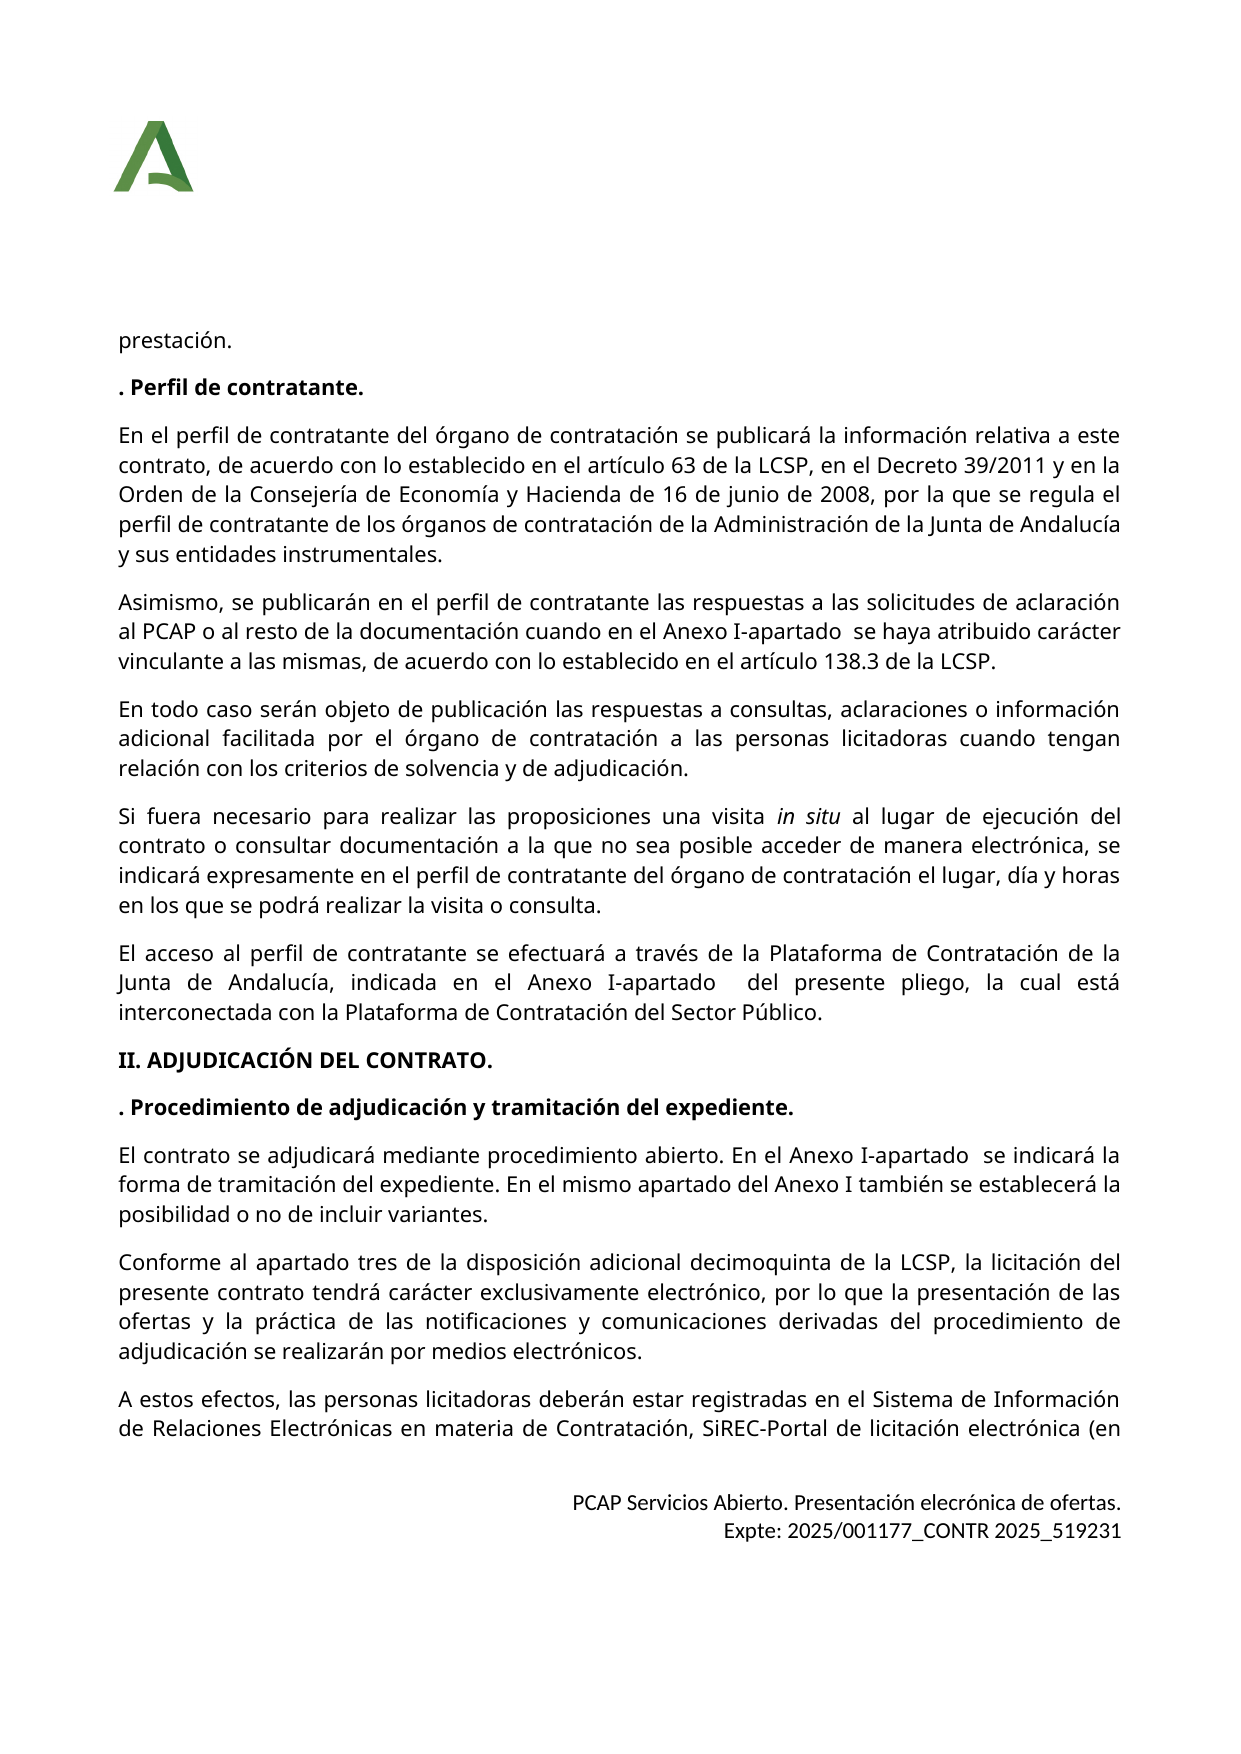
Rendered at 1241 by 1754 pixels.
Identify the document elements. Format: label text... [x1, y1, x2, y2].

text Si fuera necesario para realizar las proposiciones una visita in situ al lugar de ejecución del contrato o consultar documentación a la que no sea posible acceder de manera electrónica, se indicará expresamente en el perfil de contratante del órgano de contratación el lugar, día y horas en los que se podrá realizar la visita o consulta. [118, 801, 1122, 920]
text En todo caso serán objeto de publicación las respuestas a consultas, aclaraciones o información adicional facilitada por el órgano de contratación a las personas licitadoras cuando tengan relación con los criterios de solvencia y de adjudicación. [118, 693, 1122, 783]
text . Perfil de contratante. [118, 372, 1122, 402]
text El acceso al perfil de contratante se efectuará a través de la Plataforma de Contratación de la Junta de Andalucía, indicada en el Anexo I-apartado del presente pliego, la cual está interconectada con la Plataforma de Contratación del Sector Público. [118, 937, 1122, 1027]
picture [109, 116, 198, 196]
text Asimismo, se publicarán en el perfil de contratante las respuestas a las solicitudes de aclaración al PCAP o al resto de la documentación cuando en el Anexo I-apartado se haya atribuido carácter vinculante a las mismas, de acuerdo con lo establecido en el artículo 138.3 de la LCSP. [118, 586, 1122, 676]
text En el perfil de contratante del órgano de contratación se publicará la información relativa a este contrato, de acuerdo con lo establecido en el artículo 63 de la LCSP, en el Decreto 39/2011 y en la Orden de la Consejería de Economía y Hacienda de 16 de junio de 2008, por la que se regula el perfil de contratante de los órganos de contratación de la Administración de la Junta de Andalucía y sus entidades instrumentales. [118, 420, 1122, 569]
text . Procedimiento de adjudicación y tramitación del expediente. [118, 1092, 1122, 1122]
text El contrato se adjudicará mediante procedimiento abierto. En el Anexo I-apartado se indicará la forma de tramitación del expediente. En el mismo apartado del Anexo I también se establecerá la posibilidad o no de incluir variantes. [118, 1139, 1122, 1229]
text II. ADJUDICACIÓN DEL CONTRATO. [118, 1044, 1122, 1074]
text A estos efectos, las personas licitadoras deberán estar registradas en el Sistema de Información de Relaciones Electrónicas en materia de Contratación, SiREC-Portal de licitación electrónica (en [118, 1383, 1122, 1443]
text Conforme al apartado tres de la disposición adicional decimoquinta de la LCSP, la licitación del presente contrato tendrá carácter exclusivamente electrónico, por lo que la presentación de las ofertas y la práctica de las notificaciones y comunicaciones derivadas del procedimiento de adjudicación se realizarán por medios electrónicos. [118, 1247, 1122, 1366]
text prestación. [118, 325, 1122, 354]
